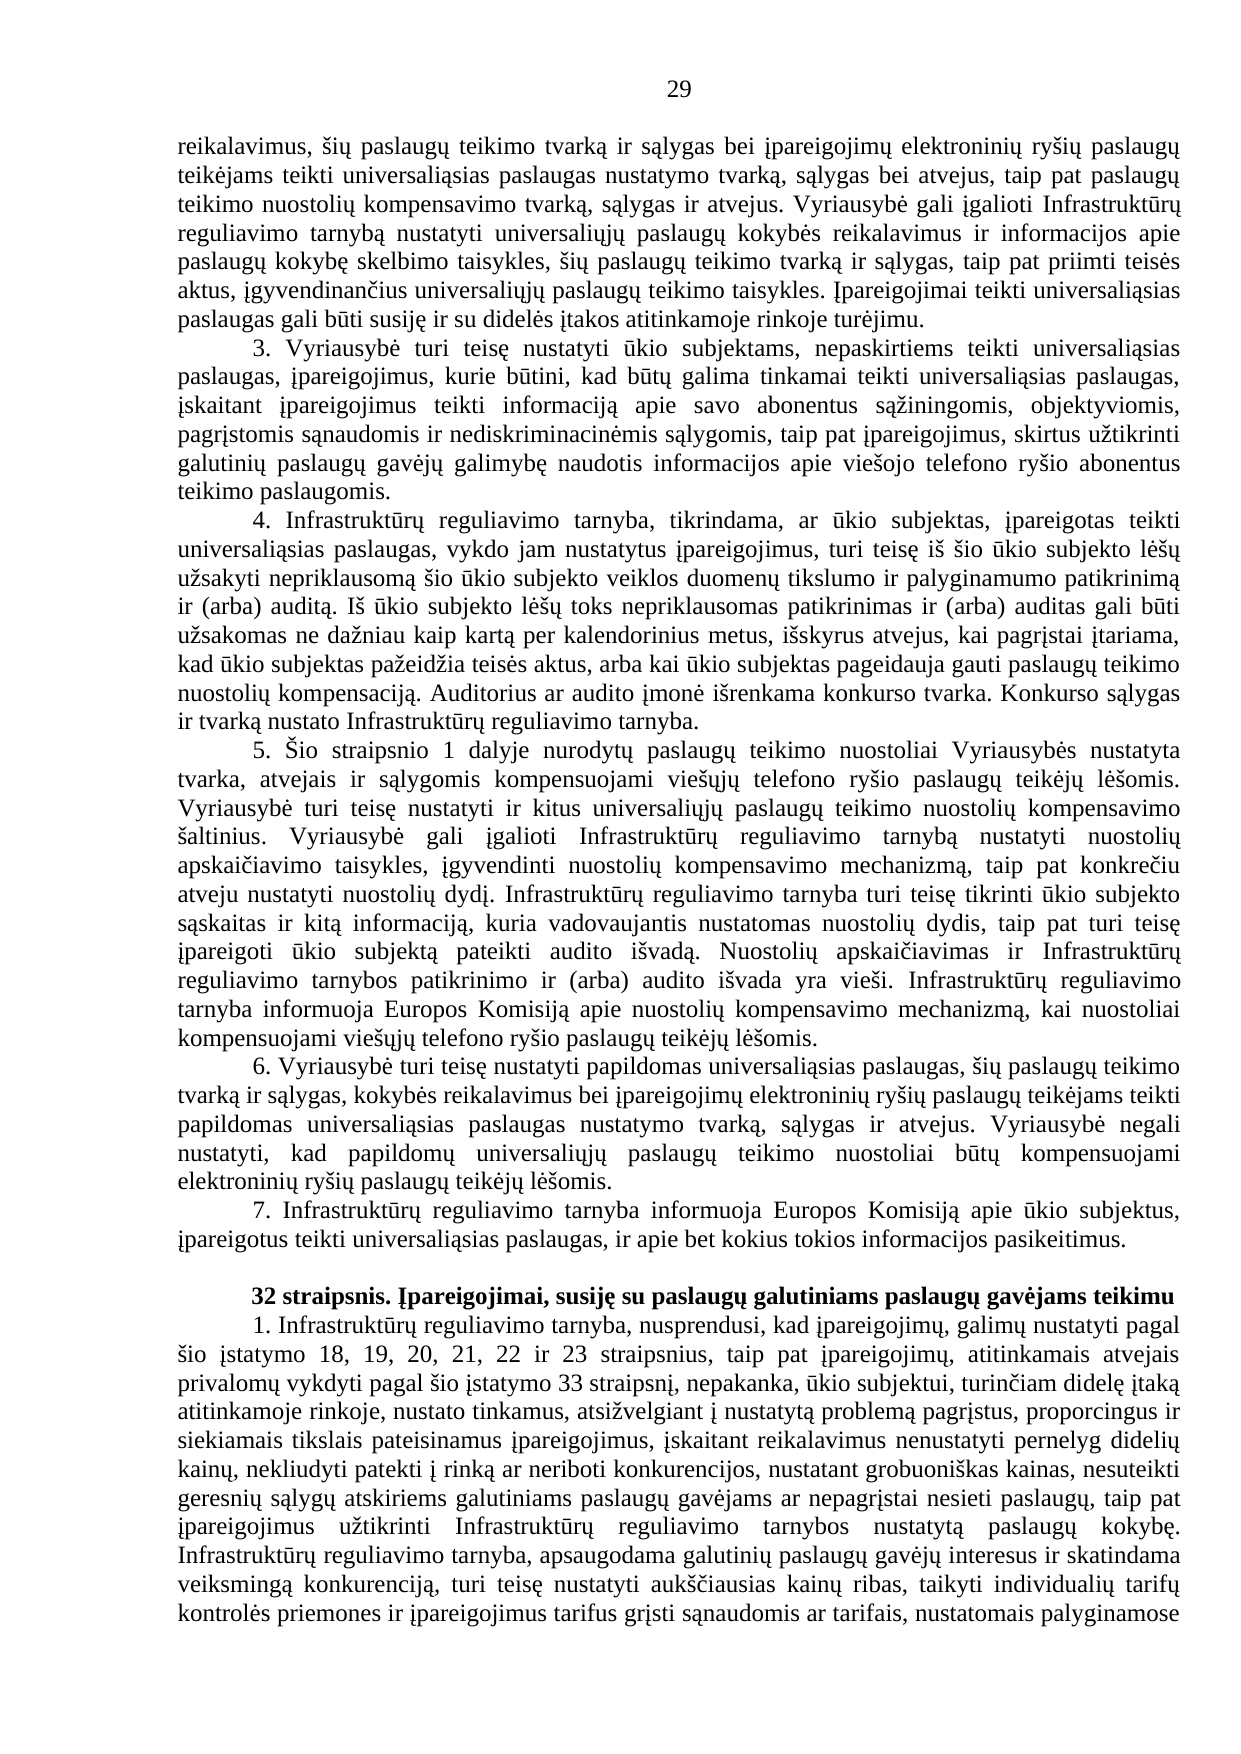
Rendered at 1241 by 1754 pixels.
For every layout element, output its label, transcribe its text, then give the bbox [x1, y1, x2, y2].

text 7. Infrastruktūrų reguliavimo tarnyba informuoja Europos Komisiją apie ūkio subjektus, įpareigotus teikti universaliąsias paslaugas, ir apie bet kokius tokios informacijos pasikeitimus. [177, 1195, 1181, 1253]
text 32 straipsnis. Įpareigojimai, susiję su paslaugų galutiniams paslaugų gavėjams teikimu [251, 1281, 1181, 1310]
text 4. Infrastruktūrų reguliavimo tarnyba, tikrindama, ar ūkio subjektas, įpareigotas teikti universaliąsias paslaugas, vykdo jam nustatytus įpareigojimus, turi teisę iš šio ūkio subjekto lėšų užsakyti nepriklausomą šio ūkio subjekto veiklos duomenų tikslumo ir palyginamumo patikrinimą ir (arba) auditą. Iš ūkio subjekto lėšų toks nepriklausomas patikrinimas ir (arba) auditas gali būti užsakomas ne dažniau kaip kartą per kalendorinius metus, išskyrus atvejus, kai pagrįstai įtariama, kad ūkio subjektas pažeidžia teisės aktus, arba kai ūkio subjektas pageidauja gauti paslaugų teikimo nuostolių kompensaciją. Auditorius ar audito įmonė išrenkama konkurso tvarka. Konkurso sąlygas ir tvarką nustato Infrastruktūrų reguliavimo tarnyba. [177, 505, 1181, 735]
text 1. Infrastruktūrų reguliavimo tarnyba, nusprendusi, kad įpareigojimų, galimų nustatyti pagal šio įstatymo 18, 19, 20, 21, 22 ir 23 straipsnius, taip pat įpareigojimų, atitinkamais atvejais privalomų vykdyti pagal šio įstatymo 33 straipsnį, nepakanka, ūkio subjektui, turinčiam didelę įtaką atitinkamoje rinkoje, nustato tinkamus, atsižvelgiant į nustatytą problemą pagrįstus, proporcingus ir siekiamais tikslais pateisinamus įpareigojimus, įskaitant reikalavimus nenustatyti pernelyg didelių kainų, nekliudyti patekti į rinką ar neriboti konkurencijos, nustatant grobuoniškas kainas, nesuteikti geresnių sąlygų atskiriems galutiniams paslaugų gavėjams ar nepagrįstai nesieti paslaugų, taip pat įpareigojimus užtikrinti Infrastruktūrų reguliavimo tarnybos nustatytą paslaugų kokybę. Infrastruktūrų reguliavimo tarnyba, apsaugodama galutinių paslaugų gavėjų interesus ir skatindama veiksmingą konkurenciją, turi teisę nustatyti aukščiausias kainų ribas, taikyti individualių tarifų kontrolės priemones ir įpareigojimus tarifus grįsti sąnaudomis ar tarifais, nustatomais palyginamose [177, 1310, 1181, 1626]
text 3. Vyriausybė turi teisę nustatyti ūkio subjektams, nepaskirtiems teikti universaliąsias paslaugas, įpareigojimus, kurie būtini, kad būtų galima tinkamai teikti universaliąsias paslaugas, įskaitant įpareigojimus teikti informaciją apie savo abonentus sąžiningomis, objektyviomis, pagrįstomis sąnaudomis ir nediskriminacinėmis sąlygomis, taip pat įpareigojimus, skirtus užtikrinti galutinių paslaugų gavėjų galimybę naudotis informacijos apie viešojo telefono ryšio abonentus teikimo paslaugomis. [177, 333, 1181, 505]
text 5. Šio straipsnio 1 dalyje nurodytų paslaugų teikimo nuostoliai Vyriausybės nustatyta tvarka, atvejais ir sąlygomis kompensuojami viešųjų telefono ryšio paslaugų teikėjų lėšomis. Vyriausybė turi teisę nustatyti ir kitus universaliųjų paslaugų teikimo nuostolių kompensavimo šaltinius. Vyriausybė gali įgalioti Infrastruktūrų reguliavimo tarnybą nustatyti nuostolių apskaičiavimo taisykles, įgyvendinti nuostolių kompensavimo mechanizmą, taip pat konkrečiu atveju nustatyti nuostolių dydį. Infrastruktūrų reguliavimo tarnyba turi teisę tikrinti ūkio subjekto sąskaitas ir kitą informaciją, kuria vadovaujantis nustatomas nuostolių dydis, taip pat turi teisę įpareigoti ūkio subjektą pateikti audito išvadą. Nuostolių apskaičiavimas ir Infrastruktūrų reguliavimo tarnybos patikrinimo ir (arba) audito išvada yra vieši. Infrastruktūrų reguliavimo tarnyba informuoja Europos Komisiją apie nuostolių kompensavimo mechanizmą, kai nuostoliai kompensuojami viešųjų telefono ryšio paslaugų teikėjų lėšomis. [177, 735, 1181, 1051]
text reikalavimus, šių paslaugų teikimo tvarką ir sąlygas bei įpareigojimų elektroninių ryšių paslaugų teikėjams teikti universaliąsias paslaugas nustatymo tvarką, sąlygas bei atvejus, taip pat paslaugų teikimo nuostolių kompensavimo tvarką, sąlygas ir atvejus. Vyriausybė gali įgalioti Infrastruktūrų reguliavimo tarnybą nustatyti universaliųjų paslaugų kokybės reikalavimus ir informacijos apie paslaugų kokybę skelbimo taisykles, šių paslaugų teikimo tvarką ir sąlygas, taip pat priimti teisės aktus, įgyvendinančius universaliųjų paslaugų teikimo taisykles. Įpareigojimai teikti universaliąsias paslaugas gali būti susiję ir su didelės įtakos atitinkamoje rinkoje turėjimu. [177, 131, 1181, 333]
text 6. Vyriausybė turi teisę nustatyti papildomas universaliąsias paslaugas, šių paslaugų teikimo tvarką ir sąlygas, kokybės reikalavimus bei įpareigojimų elektroninių ryšių paslaugų teikėjams teikti papildomas universaliąsias paslaugas nustatymo tvarką, sąlygas ir atvejus. Vyriausybė negali nustatyti, kad papildomų universaliųjų paslaugų teikimo nuostoliai būtų kompensuojami elektroninių ryšių paslaugų teikėjų lėšomis. [177, 1051, 1181, 1195]
